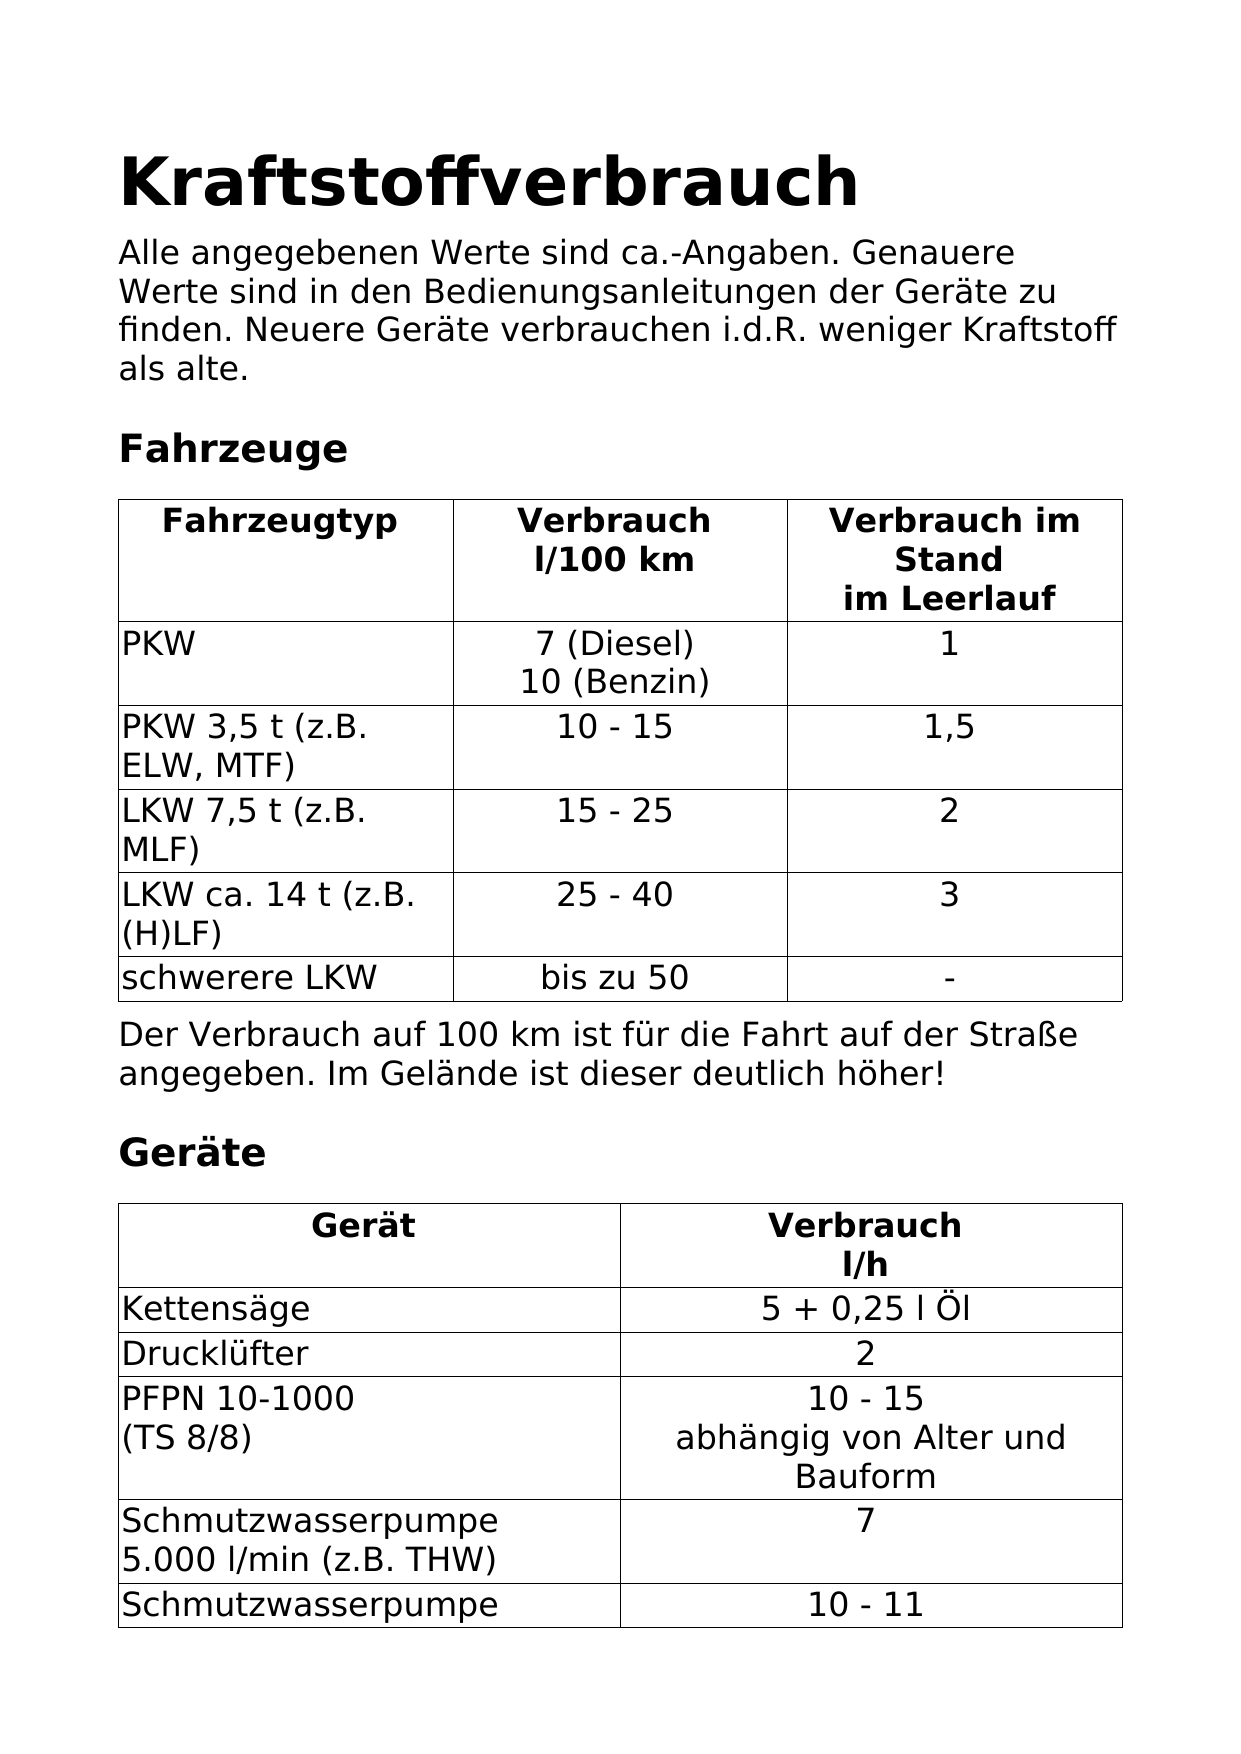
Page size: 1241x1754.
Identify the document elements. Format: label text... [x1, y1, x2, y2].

table_cell 3 [788, 873, 1122, 956]
table_cell 25 - 40 [454, 873, 787, 956]
table_cell Schmutzwasserpumpe [119, 1584, 620, 1627]
table_header Fahrzeugtyp [119, 500, 453, 621]
table_cell LKW ca. 14 t (z.B. (H)LF) [119, 873, 453, 956]
table_cell 10 - 15 abhängig von Alter und Bauform [621, 1377, 1122, 1499]
table_cell PKW 3,5 t (z.B. ELW, MTF) [119, 706, 453, 788]
table_header Verbrauch l/100 km [454, 500, 787, 621]
table_cell PFPN 10-1000 (TS 8/8) [119, 1377, 620, 1499]
table_header Gerät [119, 1204, 620, 1287]
subtitle Kraftstoffverbrauch [118, 143, 1122, 221]
table_cell Drucklüfter [119, 1333, 620, 1376]
subtitle Fahrzeuge [118, 426, 1122, 471]
table_header Verbrauch im Stand im Leerlauf [788, 500, 1122, 621]
table_cell Schmutzwasserpumpe 5.000 l/min (z.B. THW) [119, 1500, 620, 1582]
table_cell 5 + 0,25 l Öl [621, 1288, 1122, 1332]
table_cell - [788, 957, 1122, 1001]
table_cell 2 [788, 790, 1122, 872]
table_cell 1,5 [788, 706, 1122, 788]
subtitle Geräte [118, 1131, 1122, 1176]
table_cell 15 - 25 [454, 790, 787, 872]
table_cell 7 (Diesel) 10 (Benzin) [454, 622, 787, 705]
table_cell 1 [788, 622, 1122, 705]
table_cell Kettensäge [119, 1288, 620, 1332]
text Alle angegebenen Werte sind ca.-Angaben. Genauere Werte sind in den Bedienungsanleitungen der Geräte zu finden. Neuere Geräte verbrauchen i.d.R. weniger Kraftstoff als alte. [118, 233, 1122, 389]
table_cell PKW [119, 622, 453, 705]
table_cell 2 [621, 1333, 1122, 1376]
table_header Verbrauch l/h [621, 1204, 1122, 1287]
text Der Verbrauch auf 100 km ist für die Fahrt auf der Straße angegeben. Im Gelände ist dieser deutlich höher! [118, 1015, 1122, 1093]
table_cell schwerere LKW [119, 957, 453, 1001]
table_cell 10 - 15 [454, 706, 787, 788]
table_cell 10 - 11 [621, 1584, 1122, 1627]
table_cell bis zu 50 [454, 957, 787, 1001]
table_cell LKW 7,5 t (z.B. MLF) [119, 790, 453, 872]
table_cell 7 [621, 1500, 1122, 1582]
